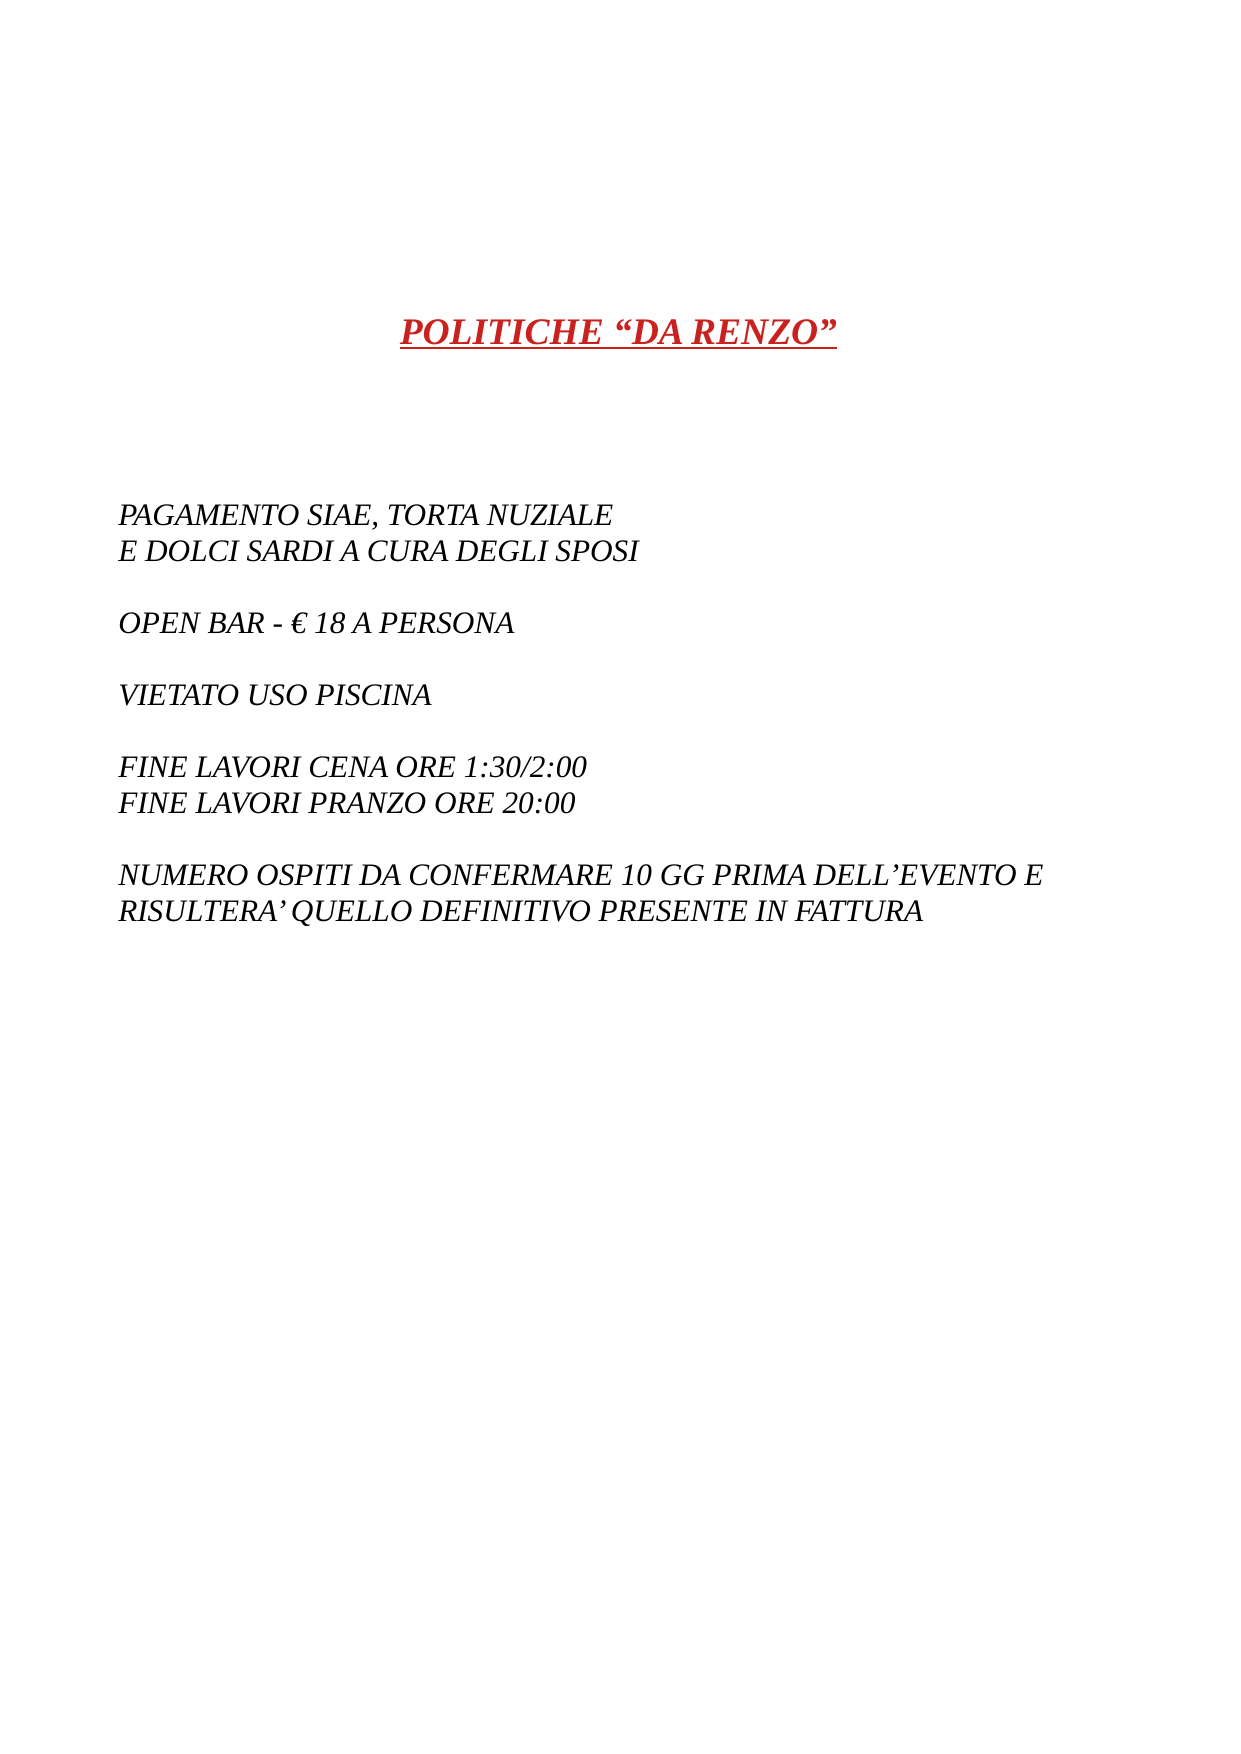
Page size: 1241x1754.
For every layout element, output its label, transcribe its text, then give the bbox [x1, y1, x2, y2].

text VIETATO USO PISCINA [118, 676, 1122, 712]
text NUMERO OSPITI DA CONFERMARE 10 GG PRIMA DELL’EVENTO E RISULTERA’ QUELLO DEFINITIVO PRESENTE IN FATTURA [118, 856, 1122, 928]
text POLITICHE “DA RENZO” [118, 310, 1122, 353]
text FINE LAVORI PRANZO ORE 20:00 [118, 784, 1122, 820]
text OPEN BAR - € 18 A PERSONA [118, 604, 1122, 640]
text E DOLCI SARDI A CURA DEGLI SPOSI [118, 533, 1122, 568]
text FINE LAVORI CENA ORE 1:30/2:00 [118, 748, 1122, 784]
text PAGAMENTO SIAE, TORTA NUZIALE [118, 497, 1122, 533]
